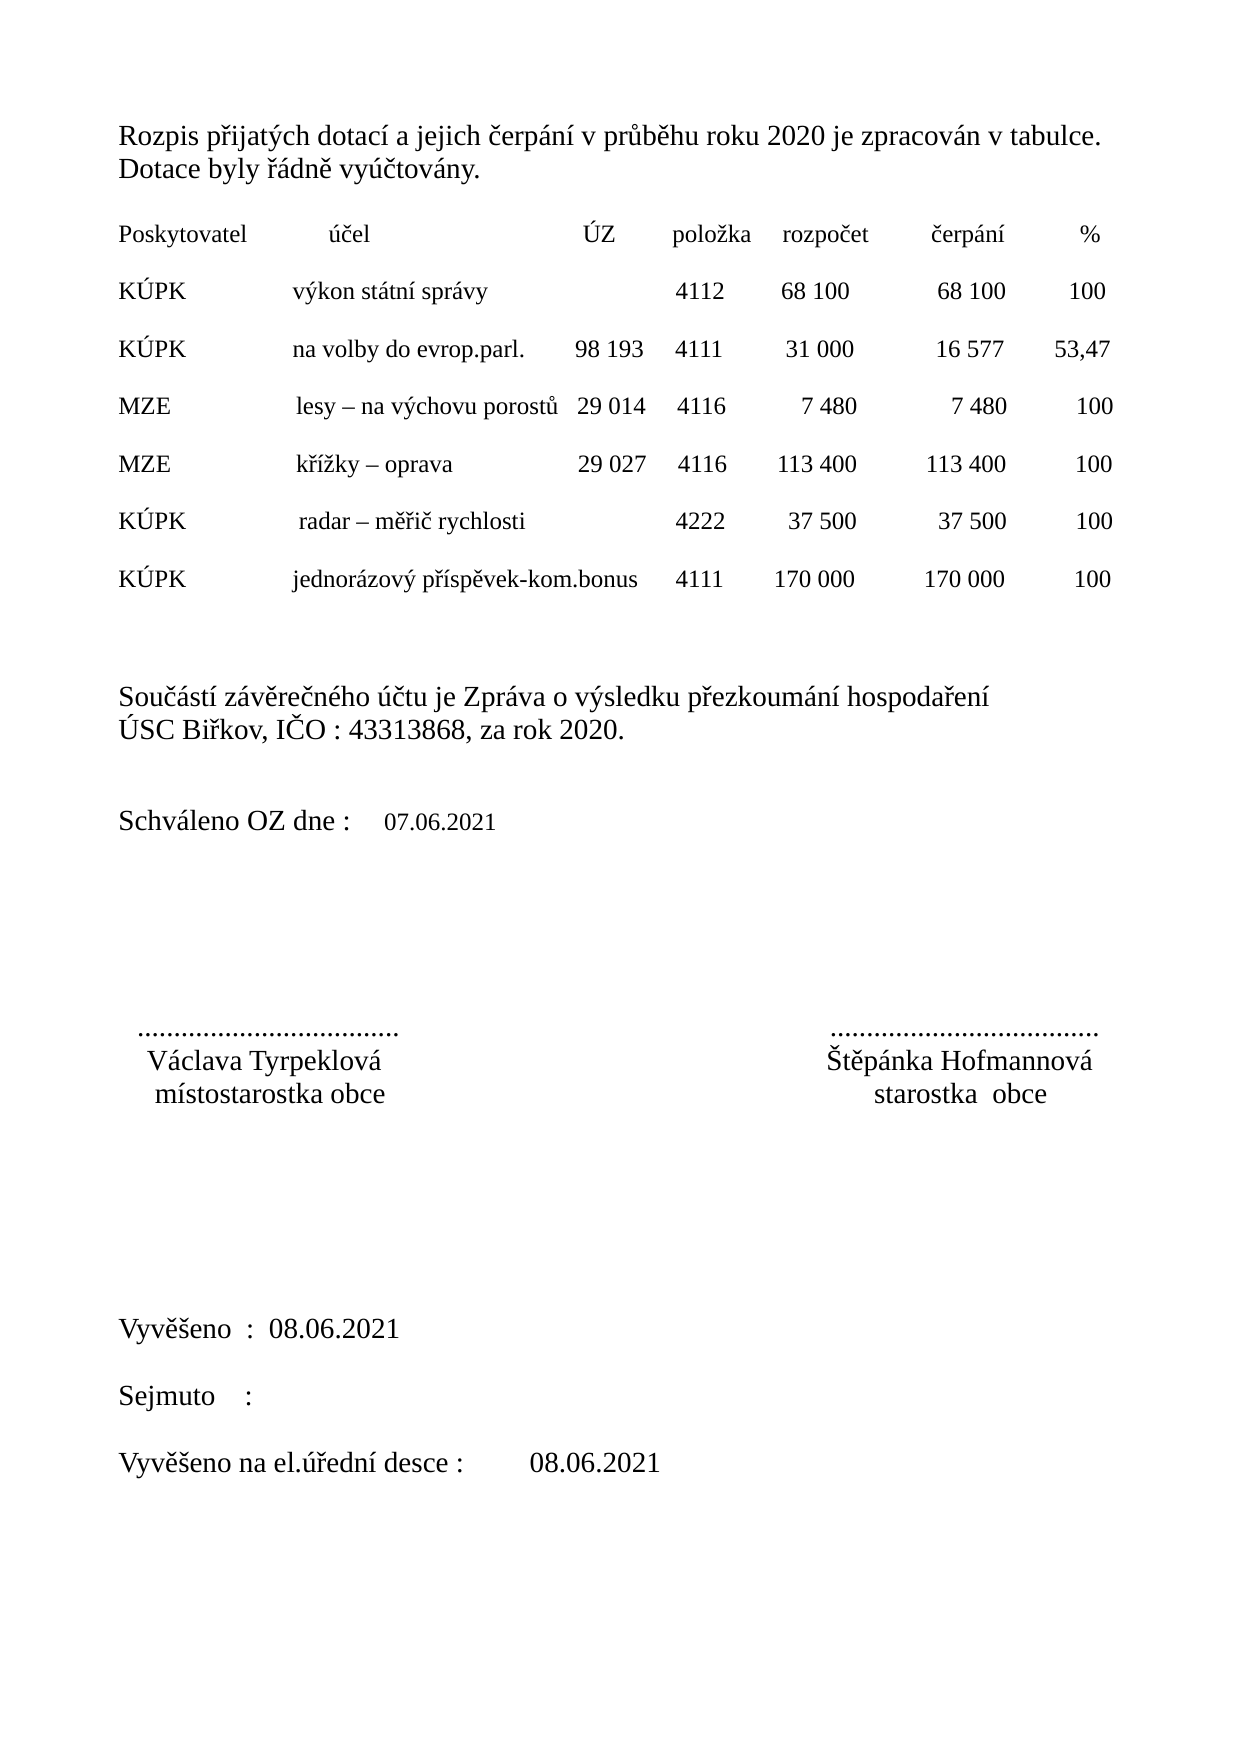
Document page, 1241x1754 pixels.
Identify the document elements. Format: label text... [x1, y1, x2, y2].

text Poskytovatel účel ÚZ položka rozpočet čerpání % [118, 219, 1122, 247]
text KÚPK výkon státní správy 4112 68 100 68 100 100 [118, 276, 1122, 305]
text Vyvěšeno na el.úřední desce : 08.06.2021 [118, 1445, 1122, 1479]
text MZE lesy – na výchovu porostů 29 014 4116 7 480 7 480 100 [118, 391, 1122, 420]
text KÚPK na volby do evrop.parl. 98 193 4111 31 000 16 577 53,47 [118, 334, 1122, 362]
text místostarostka obce starostka obce [118, 1076, 1122, 1110]
text KÚPK jednorázový příspěvek-kom.bonus 4111 170 000 170 000 100 [118, 564, 1122, 592]
text Sejmuto : [118, 1378, 1122, 1412]
text Schváleno OZ dne : 07.06.2021 [118, 803, 1122, 837]
text Vyvěšeno : 08.06.2021 [118, 1311, 1122, 1345]
text MZE křížky – oprava 29 027 4116 113 400 113 400 100 [118, 449, 1122, 477]
text Rozpis přijatých dotací a jejich čerpání v průběhu roku 2020 je zpracován v tabulce. Dotace byly řádně vyúčtovány. [118, 118, 1122, 185]
text Součástí závěrečného účtu je Zpráva o výsledku přezkoumání hospodaření ÚSC Biřkov, IČO : 43313868, za rok 2020. [118, 679, 1122, 746]
text Václava Tyrpeklová Štěpánka Hofmannová [118, 1043, 1122, 1076]
text .................................... ..................................... [118, 1009, 1122, 1043]
text KÚPK radar – měřič rychlosti 4222 37 500 37 500 100 [118, 506, 1122, 535]
